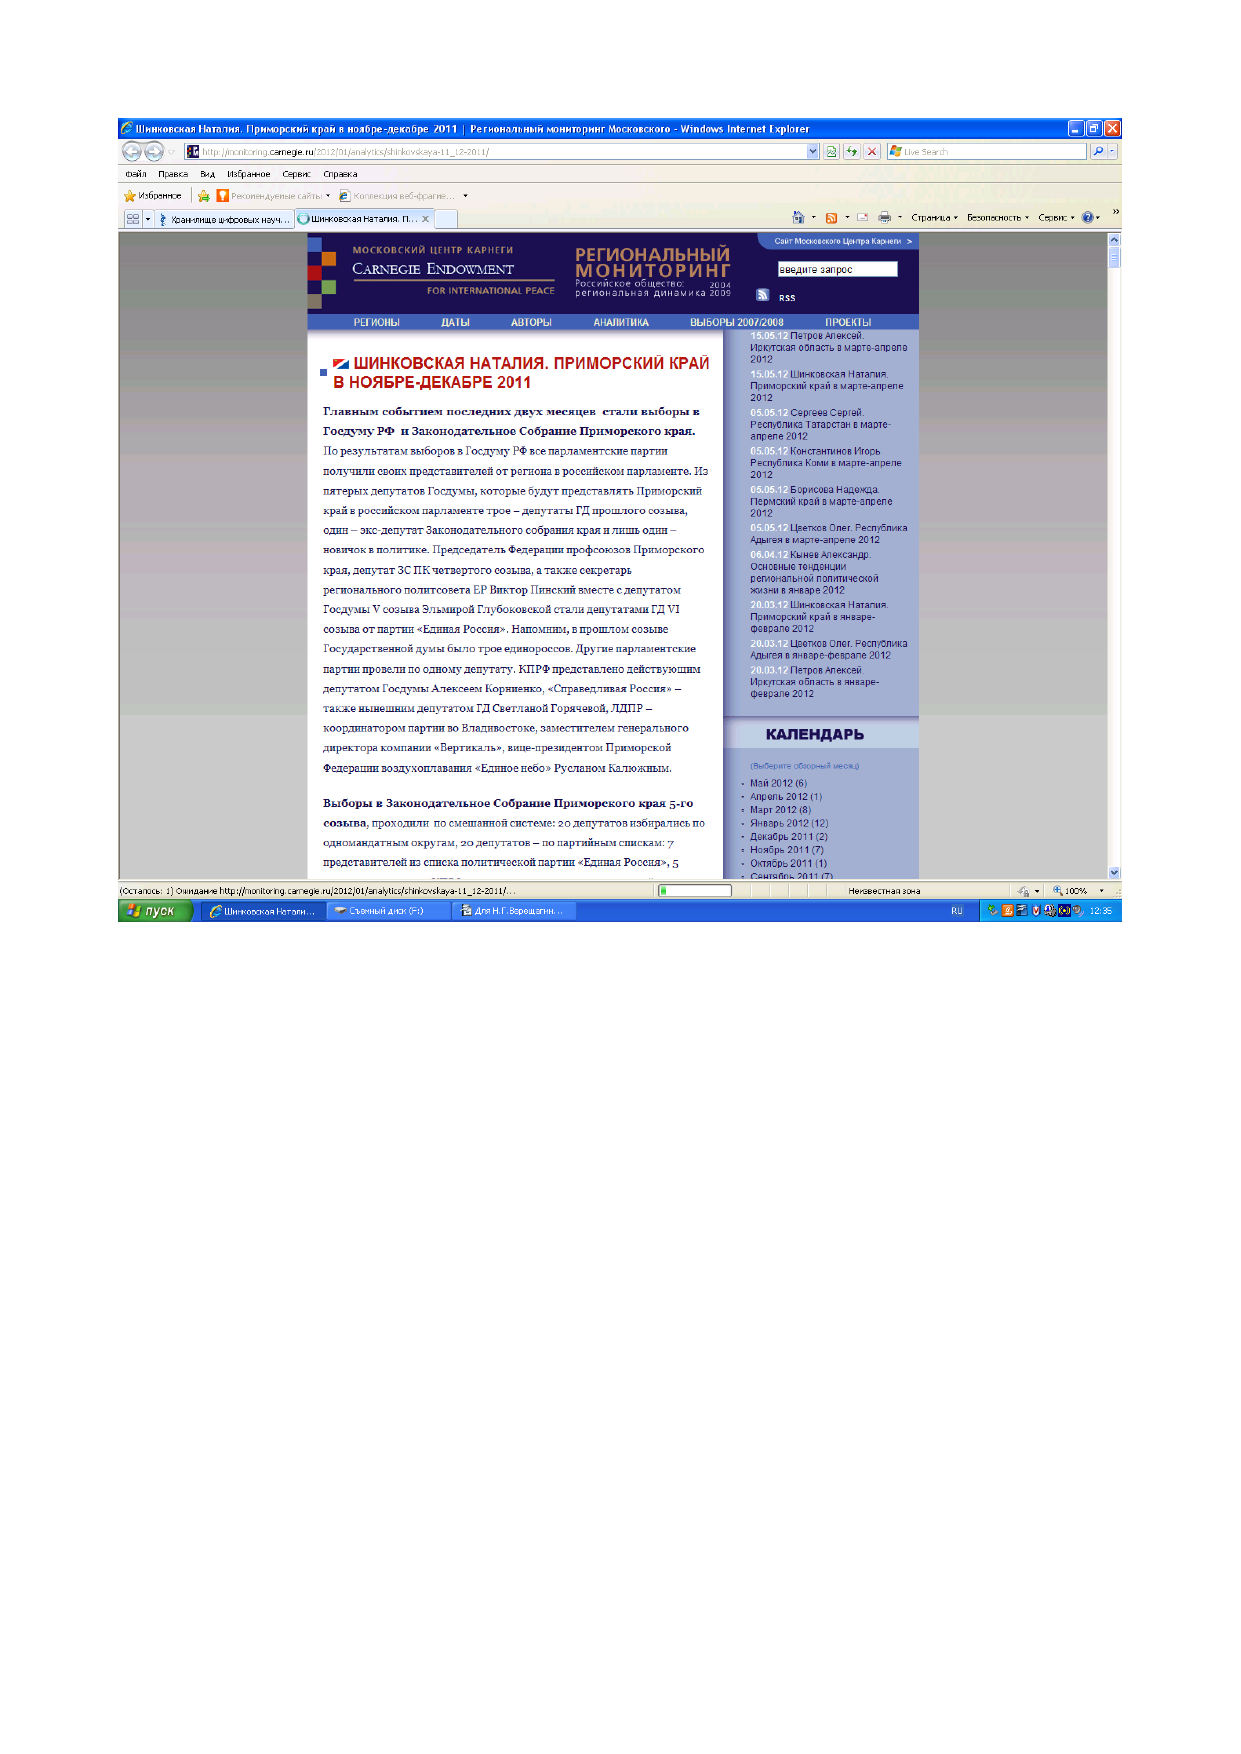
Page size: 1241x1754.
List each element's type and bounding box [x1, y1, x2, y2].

picture [118, 118, 1122, 922]
